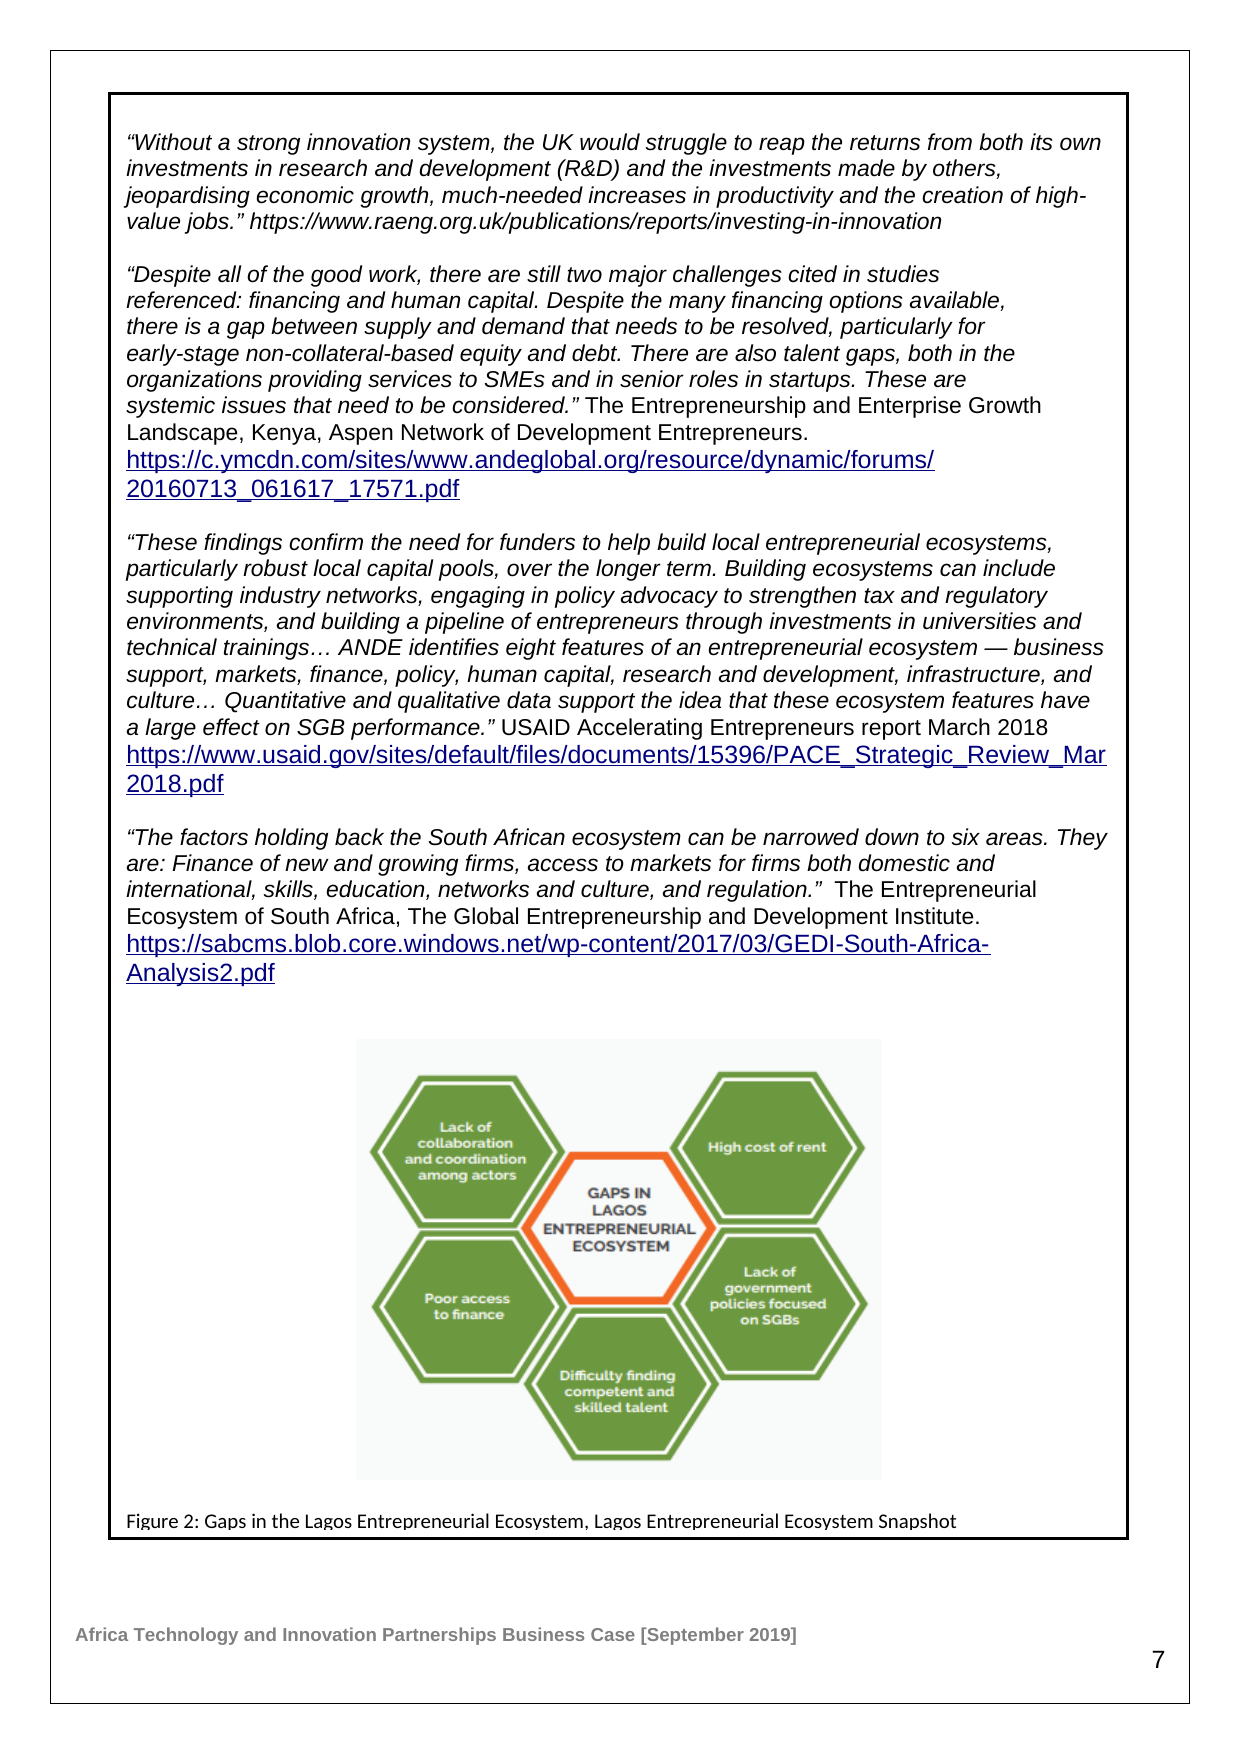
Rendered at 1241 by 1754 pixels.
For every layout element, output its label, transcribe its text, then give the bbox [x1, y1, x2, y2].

text “Without a strong innovation system, the UK would struggle to reap the returns from both its own investments in research and development (R&D) and the investments made by others, jeopardising economic growth, much-needed increases in productivity and the creation of high-value jobs.” https://www.raeng.org.uk/publications/reports/investing-in-innovation [126, 129, 1111, 234]
text systemic issues that need to be considered.” The Entrepreneurship and Enterprise Growth [126, 392, 1111, 419]
text early-stage non-collateral-based equity and debt. There are also talent gaps, both in the [126, 340, 1111, 366]
text “The factors holding back the South African ecosystem can be narrowed down to six areas. They are: Finance of new and growing firms, access to markets for firms both domestic and international, skills, education, networks and culture, and regulation.” The Entrepreneurial Ecosystem of South Africa, The Global Entrepreneurship and Development Institute. https://sabcms.blob.core.windows.net/wp-content/2017/03/GEDI-South-Africa-Analysis2.pdf [126, 824, 1111, 987]
text “Despite all of the good work, there are still two major challenges cited in studies [126, 261, 1111, 287]
text referenced: financing and human capital. Despite the many financing options available, [126, 287, 1111, 313]
text “These findings confirm the need for funders to help build local entrepreneurial ecosystems, particularly robust local capital pools, over the longer term. Building ecosystems can include supporting industry networks, engaging in policy advocacy to strengthen tax and regulatory environments, and building a pipeline of entrepreneurs through investments in universities and technical trainings… ANDE identifies eight features of an entrepreneurial ecosystem — business support, markets, finance, policy, human capital, research and development, infrastructure, and culture… Quantitative and qualitative data support the idea that these ecosystem features have a large effect on SGB performance.” USAID Accelerating Entrepreneurs report March 2018 https://www.usaid.gov/sites/default/files/documents/15396/PACE_Strategic_Review_Mar2018.pdf [126, 529, 1111, 797]
text there is a gap between supply and demand that needs to be resolved, particularly for [126, 313, 1111, 340]
text Landscape, Kenya, Aspen Network of Development Entrepreneurs. https://c.ymcdn.com/sites/www.andeglobal.org/resource/dynamic/forums/20160713_061617_17571.pdf [126, 419, 1111, 503]
text organizations providing services to SMEs and in senior roles in startups. These are [126, 366, 1111, 392]
text Figure 2: Gaps in the Lagos Entrepreneurial Ecosystem, Lagos Entrepreneurial Ecosystem Snapshot https://cdn.ymaws.com/www.andeglobal.org/resource/resmgr/west_africa/Lagos_Entrepreneurial_Ecosys.pdf [126, 1509, 1111, 1530]
